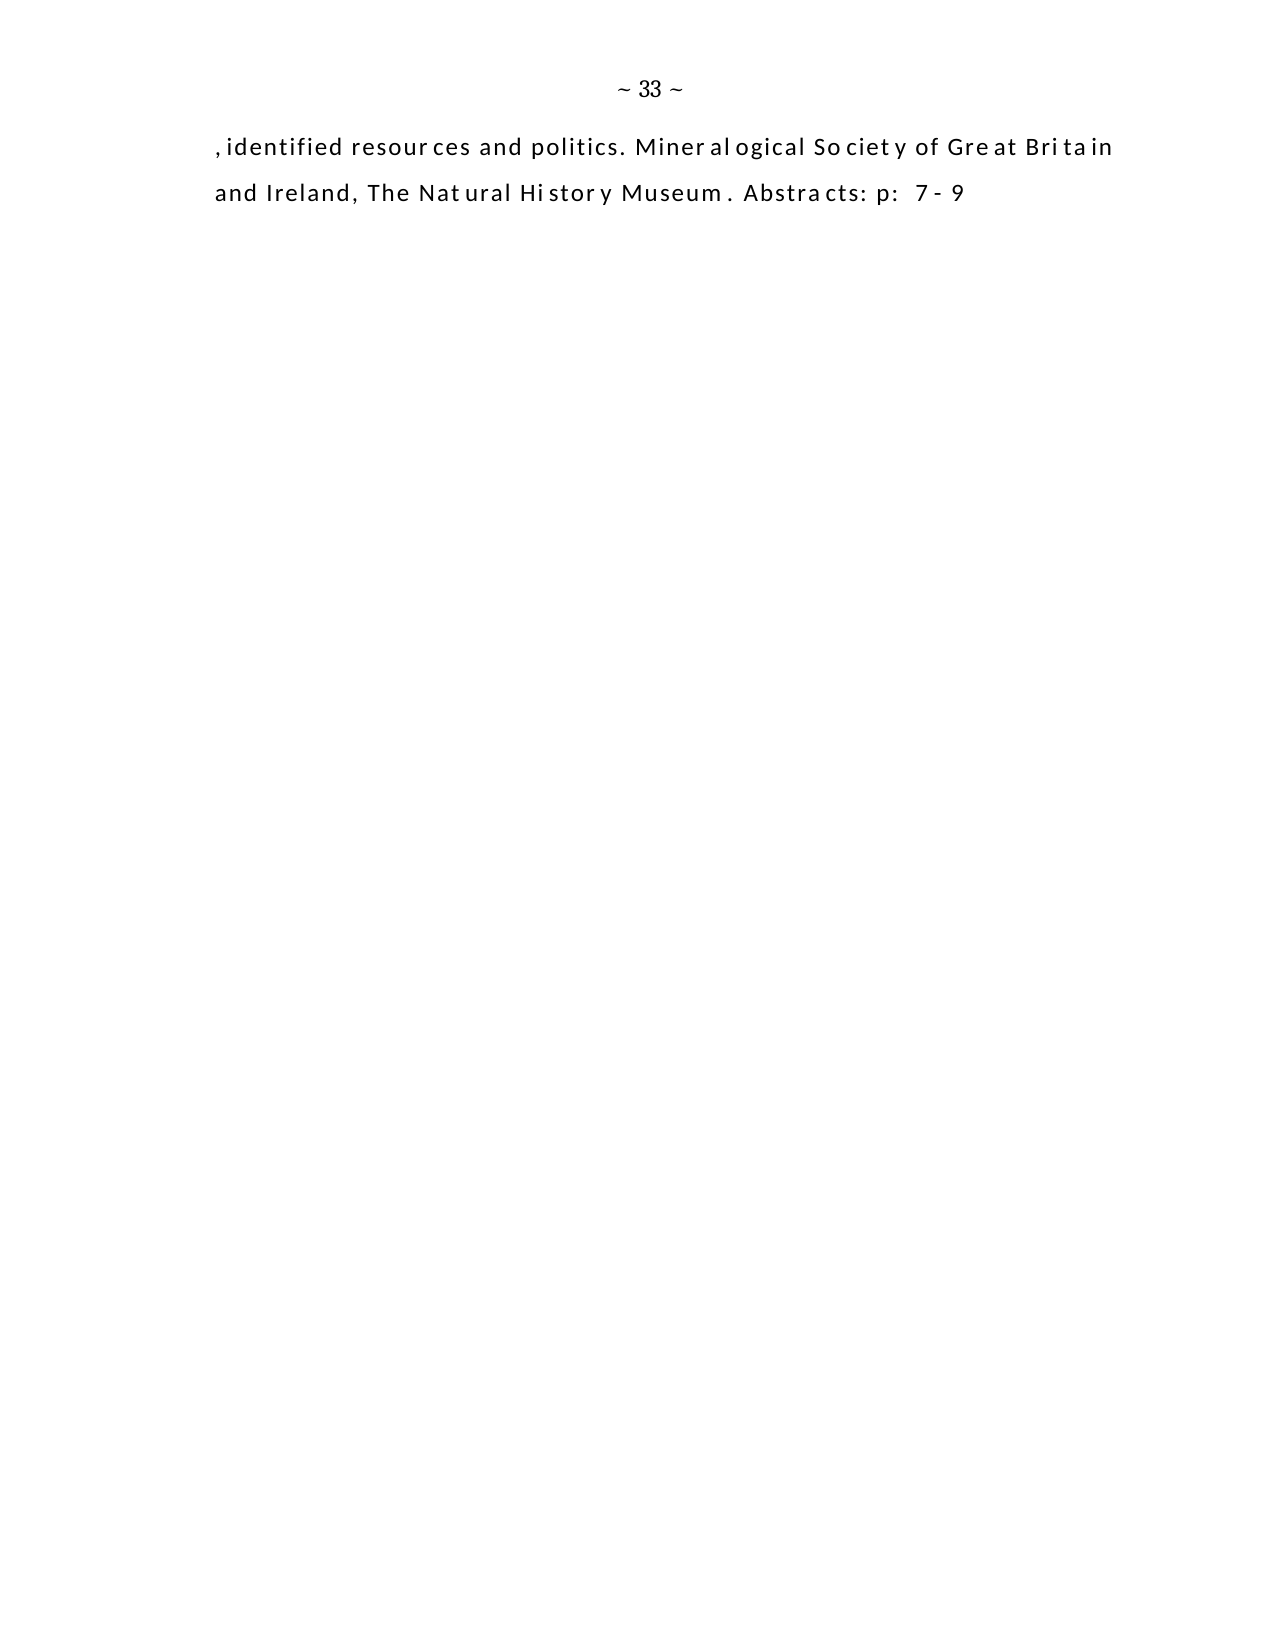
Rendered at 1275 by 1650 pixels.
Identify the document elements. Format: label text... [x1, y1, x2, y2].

text and Ireland, The Nat ural Hi stor y Museum . Abstra cts: p: 7 - 9 [214, 177, 1137, 207]
text , identified resour ces and politics. Miner al ogical So ciet y of Gre at Bri ta in [214, 132, 1137, 162]
